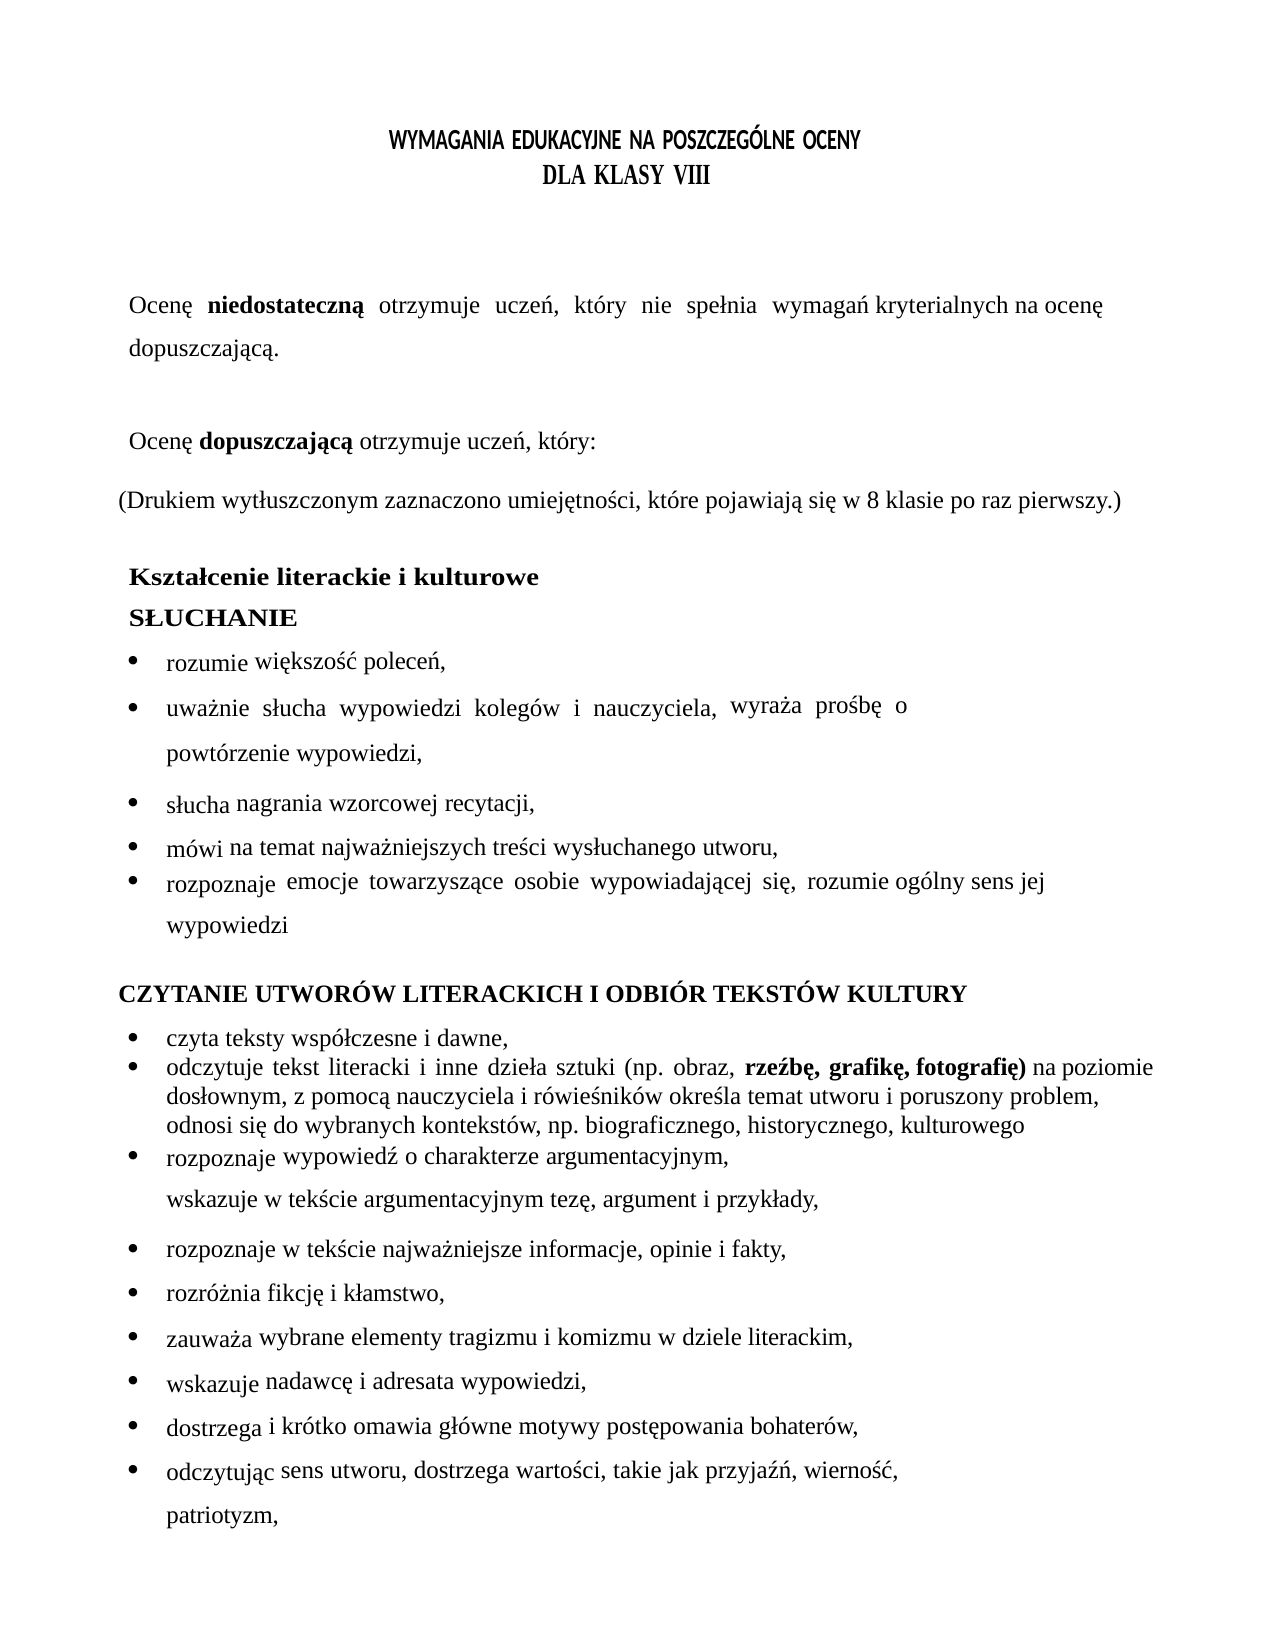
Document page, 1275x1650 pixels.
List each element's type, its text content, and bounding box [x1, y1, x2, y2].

list rozpoznaje emocje towarzyszące osobie wypowiadającej się, rozumie ogólny sens jej wypowiedzi [129, 866, 1123, 938]
list słucha nagrania wzorcowej recytacji, [129, 788, 1157, 819]
subtitle WYMAGANIA EDUKACYJNE NA POSZCZEGÓLNE OCENY [118, 121, 1131, 157]
list czyta teksty współczesne i dawne, [129, 1023, 1157, 1052]
list mówi na temat najważniejszych treści wysłuchanego utworu, [129, 832, 1157, 863]
subtitle CZYTANIE UTWORÓW LITERACKICH I ODBIÓR TEKSTÓW KULTURY [118, 951, 1157, 1008]
text patriotyzm, [166, 1500, 1157, 1528]
list rozpoznaje w tekście najważniejsze informacje, opinie i fakty, [129, 1234, 1157, 1263]
text wskazuje w tekście argumentacyjnym tezę, argument i przykłady, [166, 1184, 1157, 1213]
text Ocenę niedostateczną otrzymuje uczeń, który nie spełnia wymagań kryterialnych na ocenę dopuszczającą. [129, 290, 1157, 362]
list dostrzega i krótko omawia główne motywy postępowania bohaterów, [129, 1411, 1157, 1442]
list rozróżnia fikcję i kłamstwo, [129, 1278, 1157, 1307]
subtitle Kształcenie literackie i kulturowe SŁUCHANIE [129, 520, 873, 632]
list wskazuje nadawcę i adresata wypowiedzi, [129, 1366, 1157, 1397]
list odczytując sens utworu, dostrzega wartości, takie jak przyjaźń, wierność, [129, 1455, 1157, 1486]
list odczytuje tekst literacki i inne dzieła sztuki (np. obraz, rzeźbę, grafikę, fotografię) na poziomie dosłownym, z pomocą nauczyciela i rówieśników określa temat utworu i poruszony problem, odnosi się do wybranych kontekstów, np. biograficznego, historycznego, kulturowego [129, 1052, 1157, 1138]
list rozpoznaje wypowiedź o charakterze argumentacyjnym, [129, 1138, 1157, 1171]
text (Drukiem wytłuszczonym zaznaczono umiejętności, które pojawiają się w 8 klasie po raz pierwszy.) [118, 485, 1157, 514]
text DLA KLASY VIII [122, 157, 1131, 190]
list rozumie większość poleceń, [129, 646, 1157, 677]
list uważnie słucha wypowiedzi kolegów i nauczyciela, wyraża prośbę o [129, 690, 1157, 722]
list zauważa wybrane elementy tragizmu i komizmu w dziele literackim, [129, 1322, 1157, 1353]
text Ocenę dopuszczającą otrzymuje uczeń, który: [129, 426, 1157, 455]
text powtórzenie wypowiedzi, [166, 738, 1157, 767]
